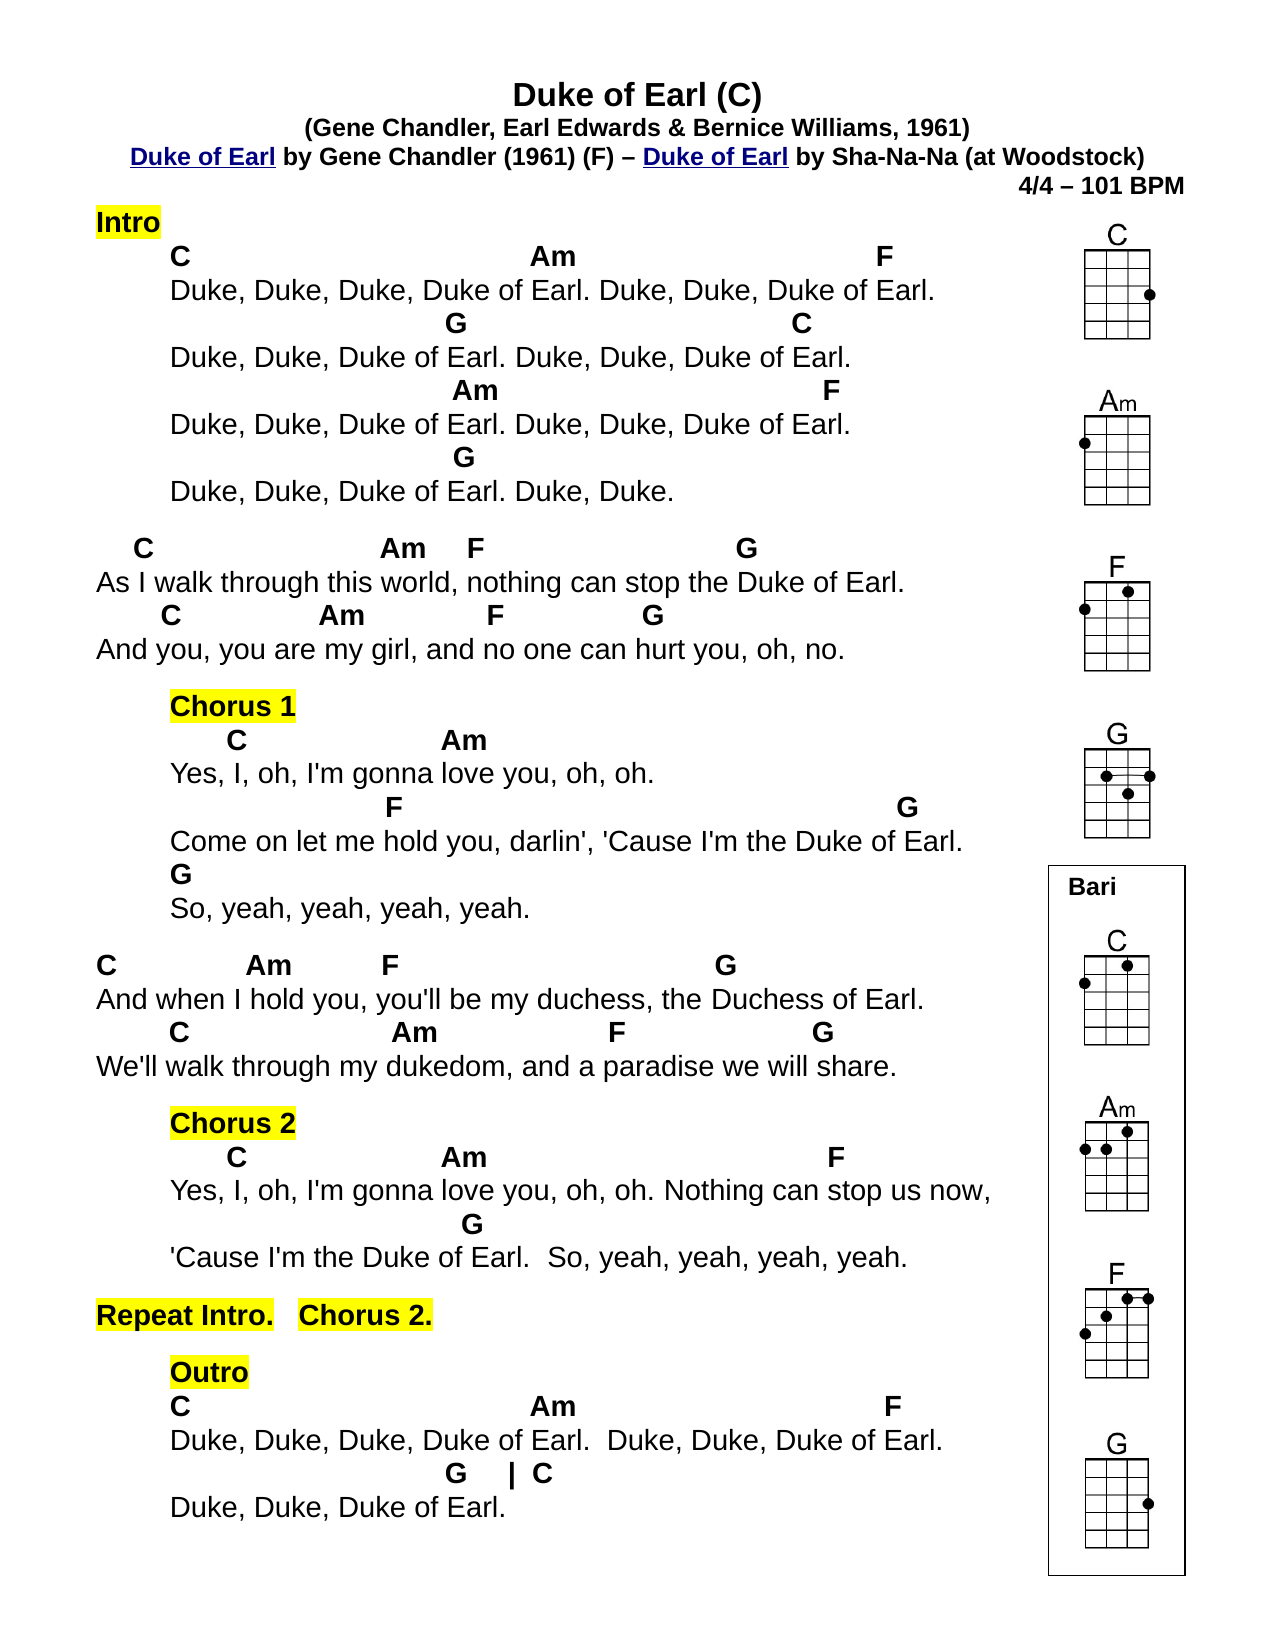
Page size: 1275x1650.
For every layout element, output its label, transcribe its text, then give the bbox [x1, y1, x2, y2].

picture [1068, 1414, 1165, 1565]
text Duke of Earl by Gene Chandler (1961) (F) – Duke of Earl by Sha-Na-Na (at Woodstock) [90, 142, 1185, 171]
picture [1068, 1244, 1165, 1395]
picture [1067, 537, 1167, 688]
picture [1067, 911, 1166, 1062]
table_cell [1049, 1072, 1184, 1238]
table_header Intro C Am F Duke, Duke, Duke, Duke of Earl. Duke, Duke, Duke of Earl. G C Duke, Duke, Duke of Earl. Duke, Duke, Duke of Earl. Am F Duke, Duke, Duke of Earl. Duke, Duke, Duke of Earl. G Duke, Duke, Duke of Earl. Duke, Duke. C Am F G As I walk through this world, nothing can stop the Duke of Earl. C Am F G And you, you are my girl, and no one can hurt you, oh, no. Chorus 1 C Am Yes, I, oh, I'm gonna love you, oh, oh. F G Come on let me hold you, darlin', 'Cause I'm the Duke of Earl. G So, yeah, yeah, yeah, yeah. C Am F G And when I hold you, you'll be my duchess, the Duchess of Earl. C Am F G We'll walk through my dukedom, and a paradise we will share. Chorus 2 C Am F Yes, I, oh, I'm gonna love you, oh, oh. Nothing can stop us now, G 'Cause I'm the Duke of Earl. So, yeah, yeah, yeah, yeah. Repeat Intro. Chorus 2. Outro C Am F Duke, Duke, Duke, Duke of Earl. Duke, Duke, Duke of Earl. G | C Duke, Duke, Duke of Earl. [90, 200, 1048, 1593]
table_cell [1049, 1239, 1184, 1409]
table_header [1049, 200, 1185, 366]
table_cell [1049, 906, 1184, 1072]
table_cell [1049, 699, 1185, 865]
table_cell [1049, 1576, 1185, 1593]
picture [1067, 371, 1167, 522]
picture [1067, 205, 1167, 356]
text (Gene Chandler, Earl Edwards & Bernice Williams, 1961) [90, 113, 1185, 142]
table_cell [1049, 1409, 1184, 1575]
picture [1067, 704, 1167, 855]
table_cell [1049, 532, 1185, 698]
table_cell Bari [1049, 866, 1184, 906]
text Duke of Earl (C) [90, 75, 1185, 113]
text 4/4 – 101 BPM [90, 171, 1185, 200]
picture [1068, 1077, 1165, 1228]
table_cell [1049, 366, 1185, 532]
